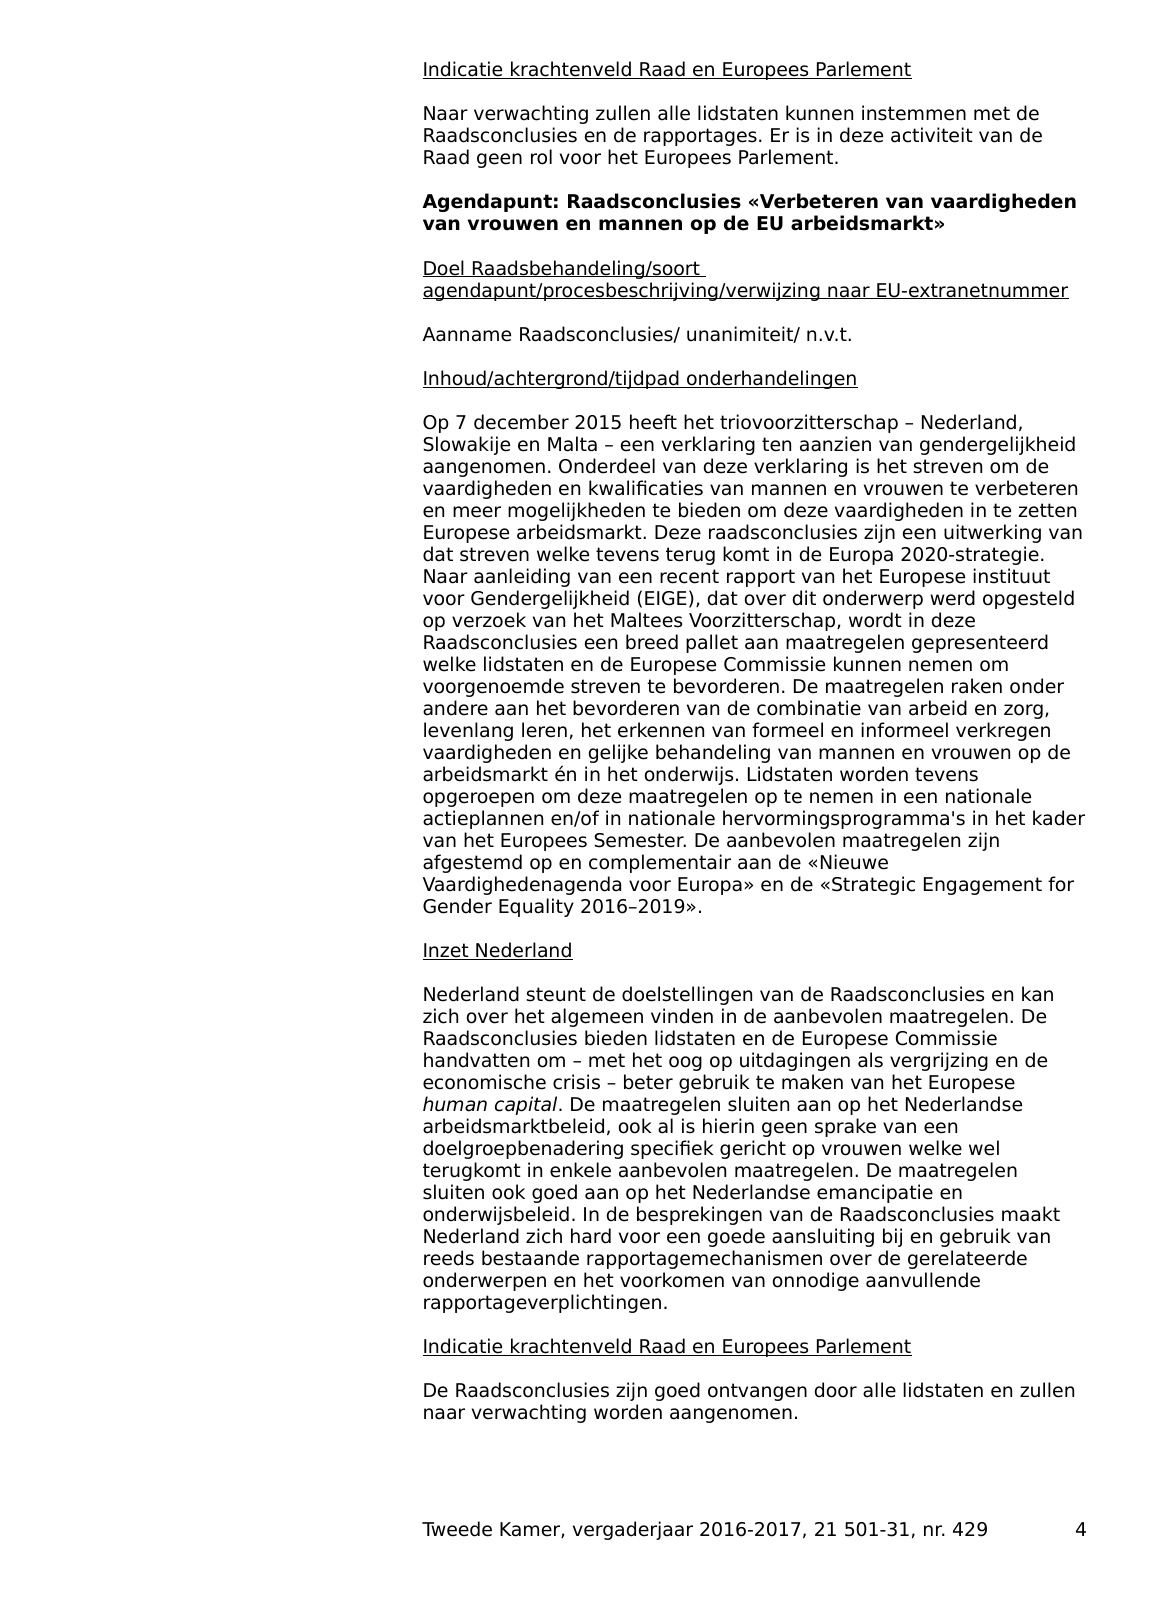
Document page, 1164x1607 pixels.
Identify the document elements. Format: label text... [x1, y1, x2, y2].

subtitle Indicatie krachtenveld Raad en Europees Parlement [422, 1336, 1087, 1358]
subtitle Doel Raadsbehandeling/soort agendapunt/procesbeschrijving/verwijzing naar EU-extranetnummer [422, 257, 1087, 301]
subtitle Indicatie krachtenveld Raad en Europees Parlement [422, 59, 1087, 81]
text De Raadsconclusies zijn goed ontvangen door alle lidstaten en zullen naar verwachting worden aangenomen. [422, 1380, 1087, 1424]
text Nederland steunt de doelstellingen van de Raadsconclusies en kan zich over het algemeen vinden in de aanbevolen maatregelen. De Raadsconclusies bieden lidstaten en de Europese Commissie handvatten om – met het oog op uitdagingen als vergrijzing en de economische crisis – beter gebruik te maken van het Europese human capital. De maatregelen sluiten aan op het Nederlandse arbeidsmarktbeleid, ook al is hierin geen sprake van een doelgroepbenadering specifiek gericht op vrouwen welke wel terugkomt in enkele aanbevolen maatregelen. De maatregelen sluiten ook goed aan op het Nederlandse emancipatie en onderwijsbeleid. In de besprekingen van de Raadsconclusies maakt Nederland zich hard voor een goede aansluiting bij en gebruik van reeds bestaande rapportagemechanismen over de gerelateerde onderwerpen en het voorkomen van onnodige aanvullende rapportageverplichtingen. [422, 984, 1087, 1313]
subtitle Agendapunt: Raadsconclusies «Verbeteren van vaardigheden van vrouwen en mannen op de EU arbeidsmarkt» [422, 191, 1087, 235]
text Aanname Raadsconclusies/ unanimiteit/ n.v.t. [422, 324, 1087, 346]
subtitle Inzet Nederland [422, 940, 1087, 962]
subtitle Inhoud/achtergrond/tijdpad onderhandelingen [422, 368, 1087, 390]
text Op 7 december 2015 heeft het triovoorzitterschap – Nederland, Slowakije en Malta – een verklaring ten aanzien van gendergelijkheid aangenomen. Onderdeel van deze verklaring is het streven om de vaardigheden en kwalificaties van mannen en vrouwen te verbeteren en meer mogelijkheden te bieden om deze vaardigheden in te zetten Europese arbeidsmarkt. Deze raadsconclusies zijn een uitwerking van dat streven welke tevens terug komt in de Europa 2020-strategie. Naar aanleiding van een recent rapport van het Europese instituut voor Gendergelijkheid (EIGE), dat over dit onderwerp werd opgesteld op verzoek van het Maltees Voorzitterschap, wordt in deze Raadsconclusies een breed pallet aan maatregelen gepresenteerd welke lidstaten en de Europese Commissie kunnen nemen om voorgenoemde streven te bevorderen. De maatregelen raken onder andere aan het bevorderen van de combinatie van arbeid en zorg, levenlang leren, het erkennen van formeel en informeel verkregen vaardigheden en gelijke behandeling van mannen en vrouwen op de arbeidsmarkt én in het onderwijs. Lidstaten worden tevens opgeroepen om deze maatregelen op te nemen in een nationale actieplannen en/of in nationale hervormingsprogramma's in het kader van het Europees Semester. De aanbevolen maatregelen zijn afgestemd op en complementair aan de «Nieuwe Vaardighedenagenda voor Europa» en de «Strategic Engagement for Gender Equality 2016–2019». [422, 412, 1087, 917]
text Naar verwachting zullen alle lidstaten kunnen instemmen met de Raadsconclusies en de rapportages. Er is in deze activiteit van de Raad geen rol voor het Europees Parlement. [422, 103, 1087, 169]
